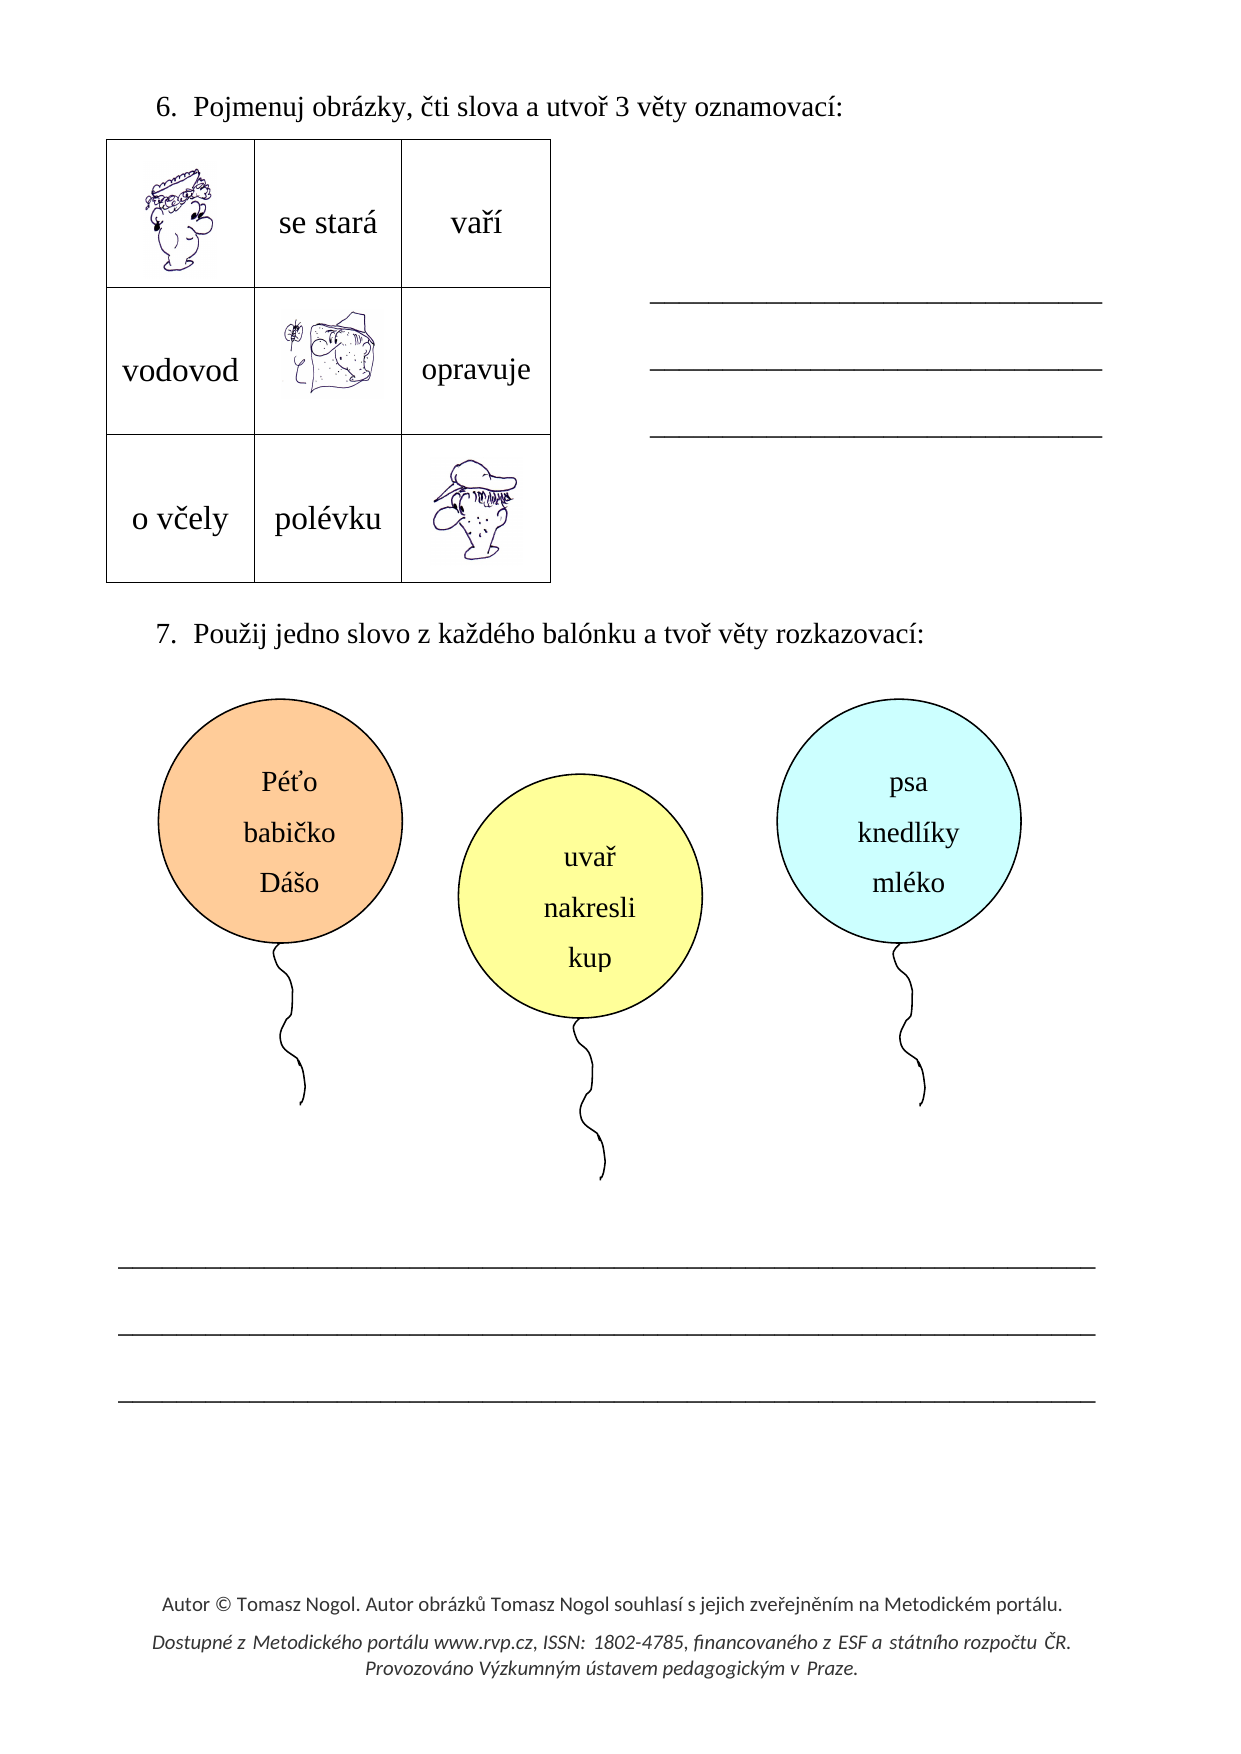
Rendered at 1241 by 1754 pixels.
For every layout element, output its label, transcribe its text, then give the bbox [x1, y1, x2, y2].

text _________________________________________________________________________________________________________________________________________________________________________________________________________ [118, 1238, 1107, 1406]
table_header [107, 140, 254, 287]
text uvař [531, 839, 648, 873]
text _______________________________ [650, 340, 1107, 374]
text _______________________________ [650, 407, 1107, 441]
text _______________________________ [650, 273, 1107, 307]
table_cell vodovod [107, 288, 254, 434]
text Dášo [231, 865, 348, 896]
text babičko [231, 815, 348, 848]
list Použij jedno slovo z každého balónku a tvoř věty rozkazovací: [155, 617, 1107, 650]
text kup [531, 940, 648, 971]
table_cell [255, 288, 401, 434]
picture [143, 161, 217, 279]
picture [281, 309, 384, 399]
text psa [850, 764, 967, 798]
table_cell polévku [255, 435, 401, 582]
text Péťo [231, 764, 348, 798]
table_cell o včely [107, 435, 254, 582]
list Pojmenuj obrázky, čti slova a utvoř 3 věty oznamovací: [156, 89, 1107, 122]
picture [430, 457, 523, 566]
text mléko [850, 865, 967, 896]
table_header se stará [255, 140, 401, 287]
text nakresli [531, 890, 648, 923]
text knedlíky [850, 815, 967, 848]
table_cell opravuje [402, 288, 550, 434]
table_cell [402, 435, 550, 582]
table_header vaří [402, 140, 550, 287]
